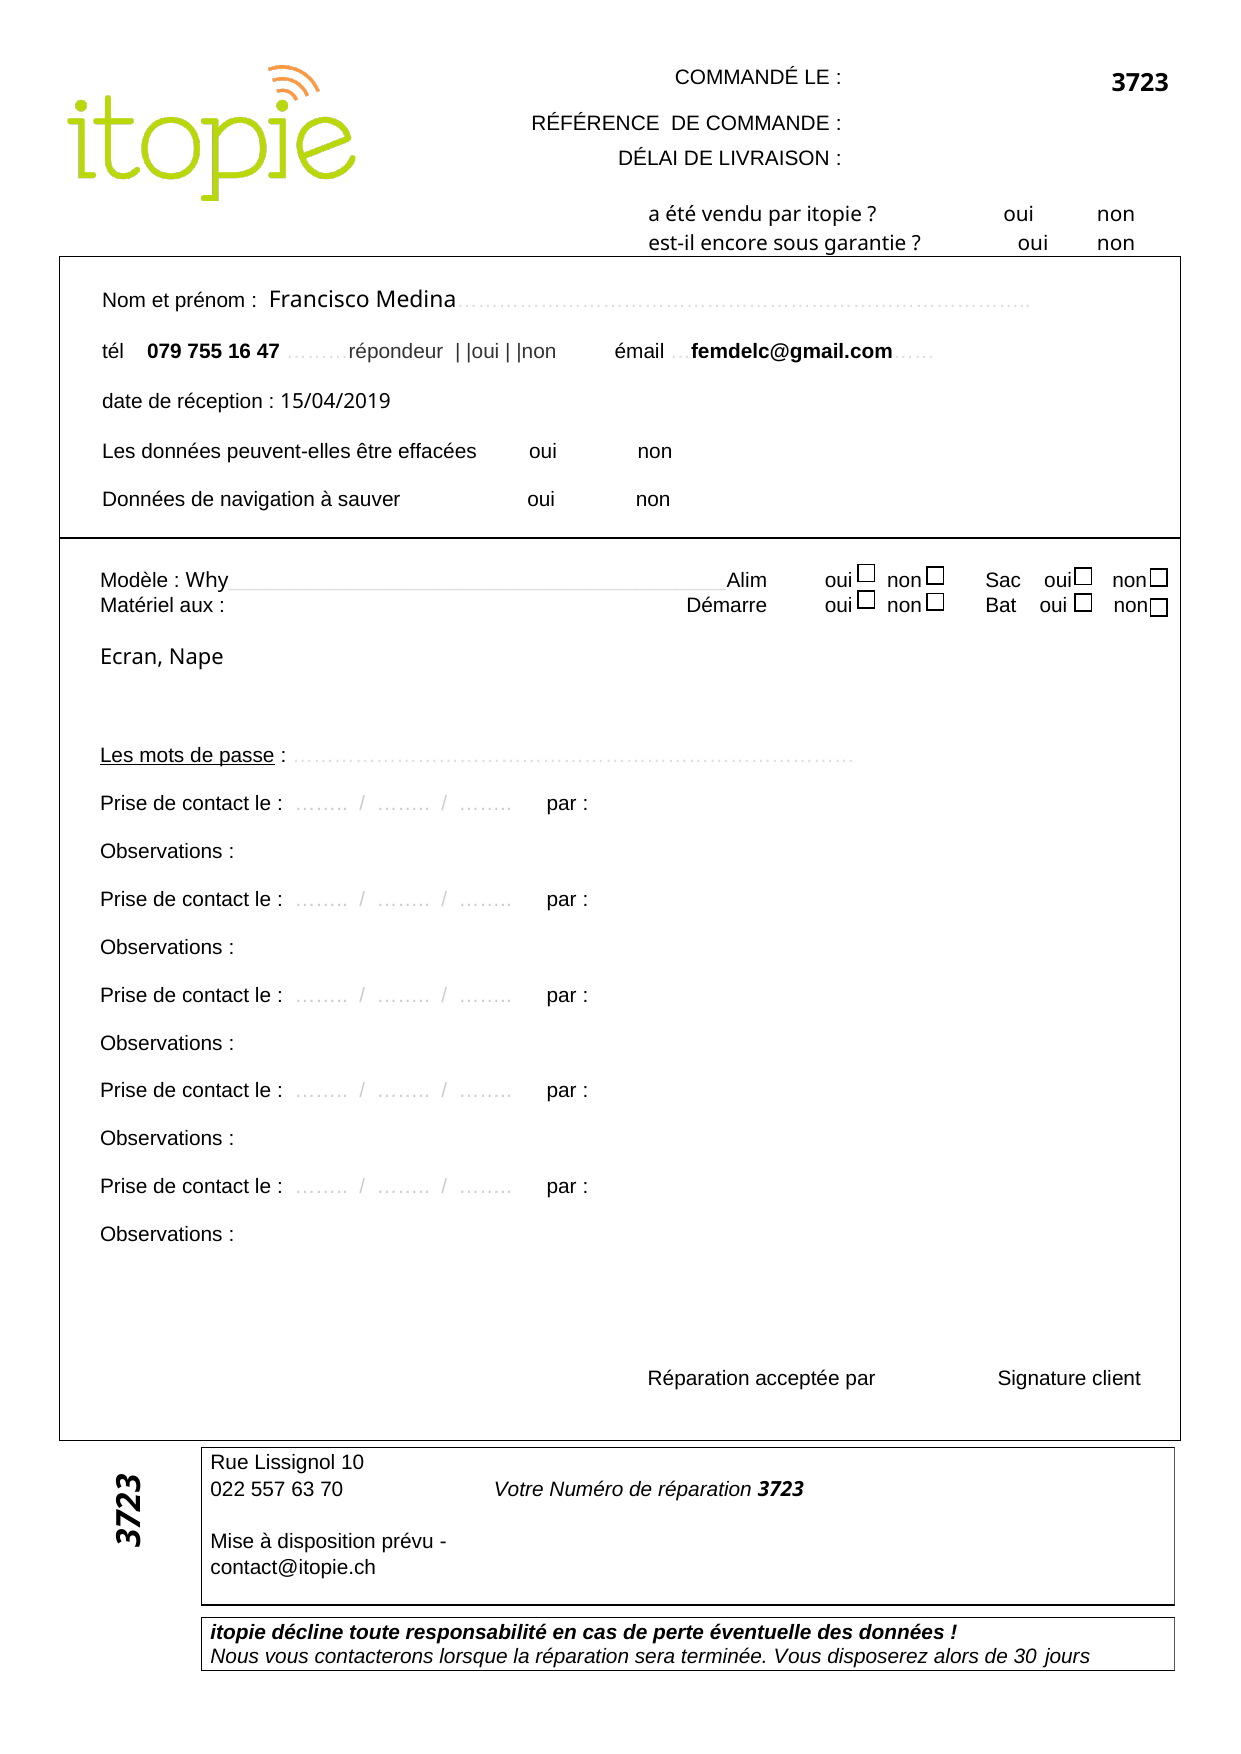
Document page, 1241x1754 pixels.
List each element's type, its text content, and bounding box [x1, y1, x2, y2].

text Prise de contact le : …….. / …….. / …….. par : [60, 883, 1180, 911]
text Prise de contact le : …….. / …….. / …….. par : [60, 788, 1180, 815]
table_header Rue Lissignol 10 022 557 63 70 Votre Numéro de réparation 3723 Mise à disposition prévu - contact@itopie.ch [195, 1441, 1180, 1611]
table_cell RÉFÉRENCE DE COMMANDE : [490, 105, 847, 140]
table_cell DÉLAI DE LIVRAISON : [490, 140, 847, 175]
text Les mots de passe : ……………………………………………………………………… [60, 740, 1180, 767]
text Prise de contact le : …….. / …….. / …….. par : [60, 1075, 1180, 1102]
text Observations : [60, 836, 1180, 863]
text Modèle : Why Alim oui non Sac oui non [879, 562, 925, 590]
text Prise de contact le : …….. / …….. / …….. par : [60, 1171, 1180, 1198]
text Observations : [60, 1123, 1180, 1150]
text Ecran, Nape [60, 638, 1180, 671]
text Les données peuvent-elles être effacées oui non [60, 436, 1180, 463]
text Matériel aux : Démarre oui non Bat oui non [60, 590, 1180, 617]
text Modèle : Why Alim oui non Sac oui non [60, 562, 856, 590]
table_header 3723 [847, 59, 1180, 104]
text Prise de contact le : …….. / …….. / …….. par : [60, 979, 1180, 1006]
table_cell [847, 105, 1180, 140]
text a été vendu par itopie ? oui non [59, 199, 1181, 228]
text Observations : [60, 1027, 1180, 1054]
table_cell [847, 140, 1180, 175]
text tél 079 755 16 47 ………répondeur | |oui | |non émail …femdelc@gmail.com…… [60, 335, 1180, 362]
picture [67, 65, 356, 201]
text Observations : [60, 931, 1180, 958]
table_header COMMANDÉ LE : [490, 59, 847, 104]
text date de réception : 15/04/2019 [60, 383, 1180, 415]
text Données de navigation à sauver oui non [60, 484, 1180, 511]
text Modèle : Why Alim oui non Sac oui non [948, 562, 1180, 590]
text Nom et prénom : Francisco Medina……………………………………………………………………….. [60, 280, 1180, 314]
table_cell itopie décline toute responsabilité en cas de perte éventuelle des données ! Nous vous contacterons lorsque la réparation sera terminée. Vous disposerez alors de 30 jours [195, 1611, 1180, 1677]
table_header 3723 [59, 1441, 195, 1677]
text Réparation acceptée par Signature client [60, 1363, 1180, 1390]
text est-il encore sous garantie ? oui non [59, 228, 1181, 256]
text Observations : [60, 1219, 1180, 1246]
